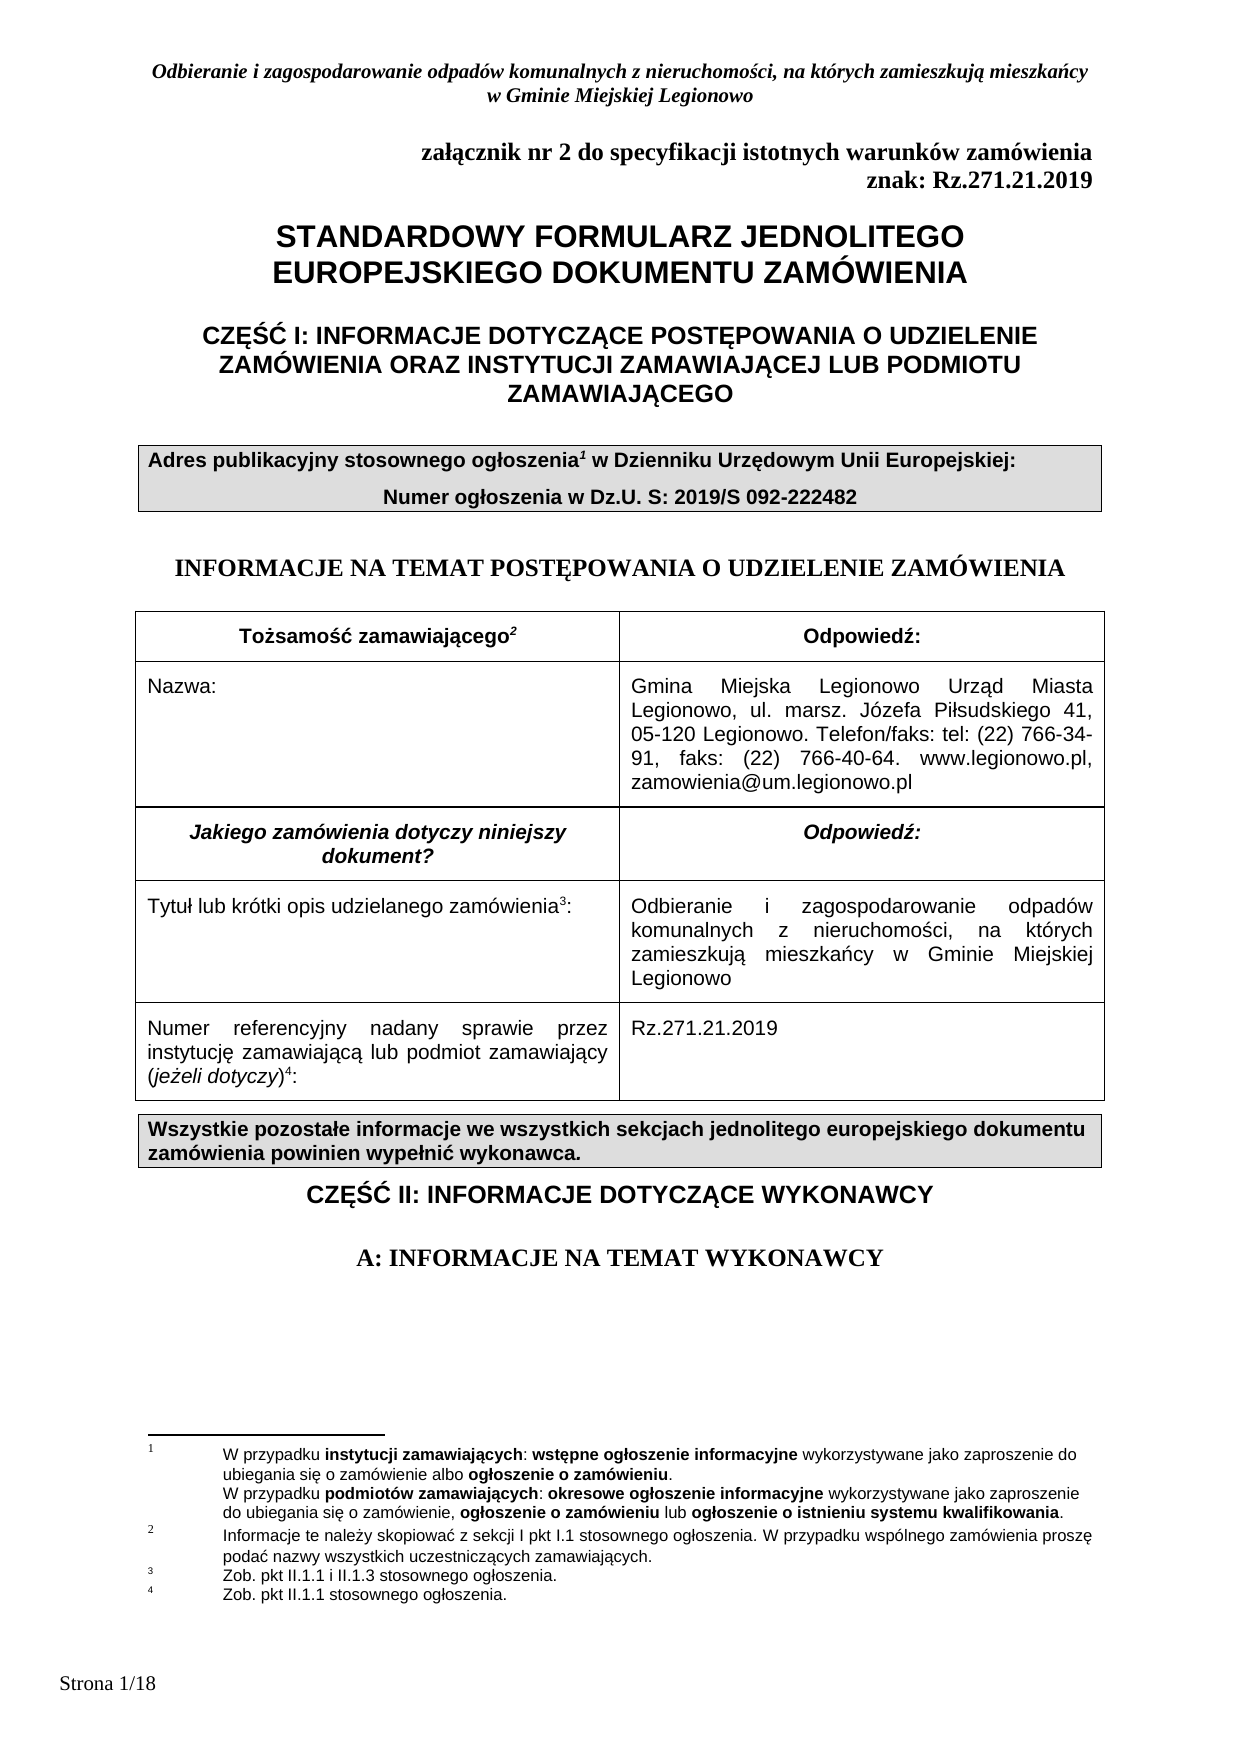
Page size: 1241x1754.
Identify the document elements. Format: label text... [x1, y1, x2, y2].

text załącznik nr 2 do specyfikacji istotnych warunków zamówienia [148, 137, 1093, 165]
title INFORMACJE NA TEMAT POSTĘPOWANIA O UDZIELENIE ZAMÓWIENIA [148, 553, 1093, 582]
title CZĘŚĆ II: INFORMACJE DOTYCZĄCE WYKONAWCY [148, 1180, 1093, 1209]
table_cell Tytuł lub krótki opis udzielanego zamówienia: [136, 881, 619, 1002]
text znak: Rz.271.21.2019 [148, 165, 1093, 194]
table_cell Nazwa: [136, 662, 619, 806]
text Adres publikacyjny stosownego ogłoszenia w Dzienniku Urzędowym Unii Europejskiej: [139, 446, 1101, 472]
table_header Odpowiedź: [620, 612, 1104, 661]
table_cell Jakiego zamówienia dotyczy niniejszy dokument? [136, 808, 619, 880]
title A: INFORMACJE NA TEMAT WYKONAWCY [148, 1243, 1093, 1271]
table_cell Numer referencyjny nadany sprawie przez instytucję zamawiającą lub podmiot zamawiający (jeżeli dotyczy): [136, 1003, 619, 1100]
text Wszystkie pozostałe informacje we wszystkich sekcjach jednolitego europejskiego dokumentu zamówienia powinien wypełnić wykonawca. [139, 1115, 1101, 1167]
text Standardowy formularz jednolitego europejskiego dokumentu zamówienia [148, 218, 1093, 290]
table_cell Odpowiedź: [620, 808, 1104, 880]
table_cell Rz.271.21.2019 [620, 1003, 1104, 1100]
table_header Tożsamość zamawiającego [136, 612, 619, 661]
table_cell Gmina Miejska Legionowo Urząd Miasta Legionowo, ul. marsz. Józefa Piłsudskiego 41, 05-120 Legionowo. Telefon/faks: tel: (22) 766-34-91, faks: (22) 766-40-64. www.legionowo.pl, zamowienia@um.legionowo.pl [620, 662, 1104, 806]
text Numer ogłoszenia w Dz.U. S: 2019/S 092-222482 [139, 482, 1101, 511]
title CZĘŚĆ I: INFORMACJE DOTYCZĄCE POSTĘPOWANIA O UDZIELENIE ZAMÓWIENIA ORAZ INSTYTUCJI ZAMAWIAJĄCEJ LUB PODMIOTU ZAMAWIAJĄCEGO [148, 321, 1093, 408]
table_cell Odbieranie i zagospodarowanie odpadów komunalnych z nieruchomości, na których zamieszkują mieszkańcy w Gminie Miejskiej Legionowo [620, 881, 1104, 1002]
text W przypadku instytucji zamawiających: wstępne ogłoszenie informacyjne wykorzystywane jako zaproszenie do ubiegania się o zamówienie albo ogłoszenie o zamówieniu. W przypadku podmiotów zamawiających: okresowe ogłoszenie informacyjne wykorzystywane jako zaproszenie do ubiegania się o zamówienie, ogłoszenie o zamówieniu lub ogłoszenie o istnieniu systemu kwalifikowania. [148, 1441, 1093, 1522]
